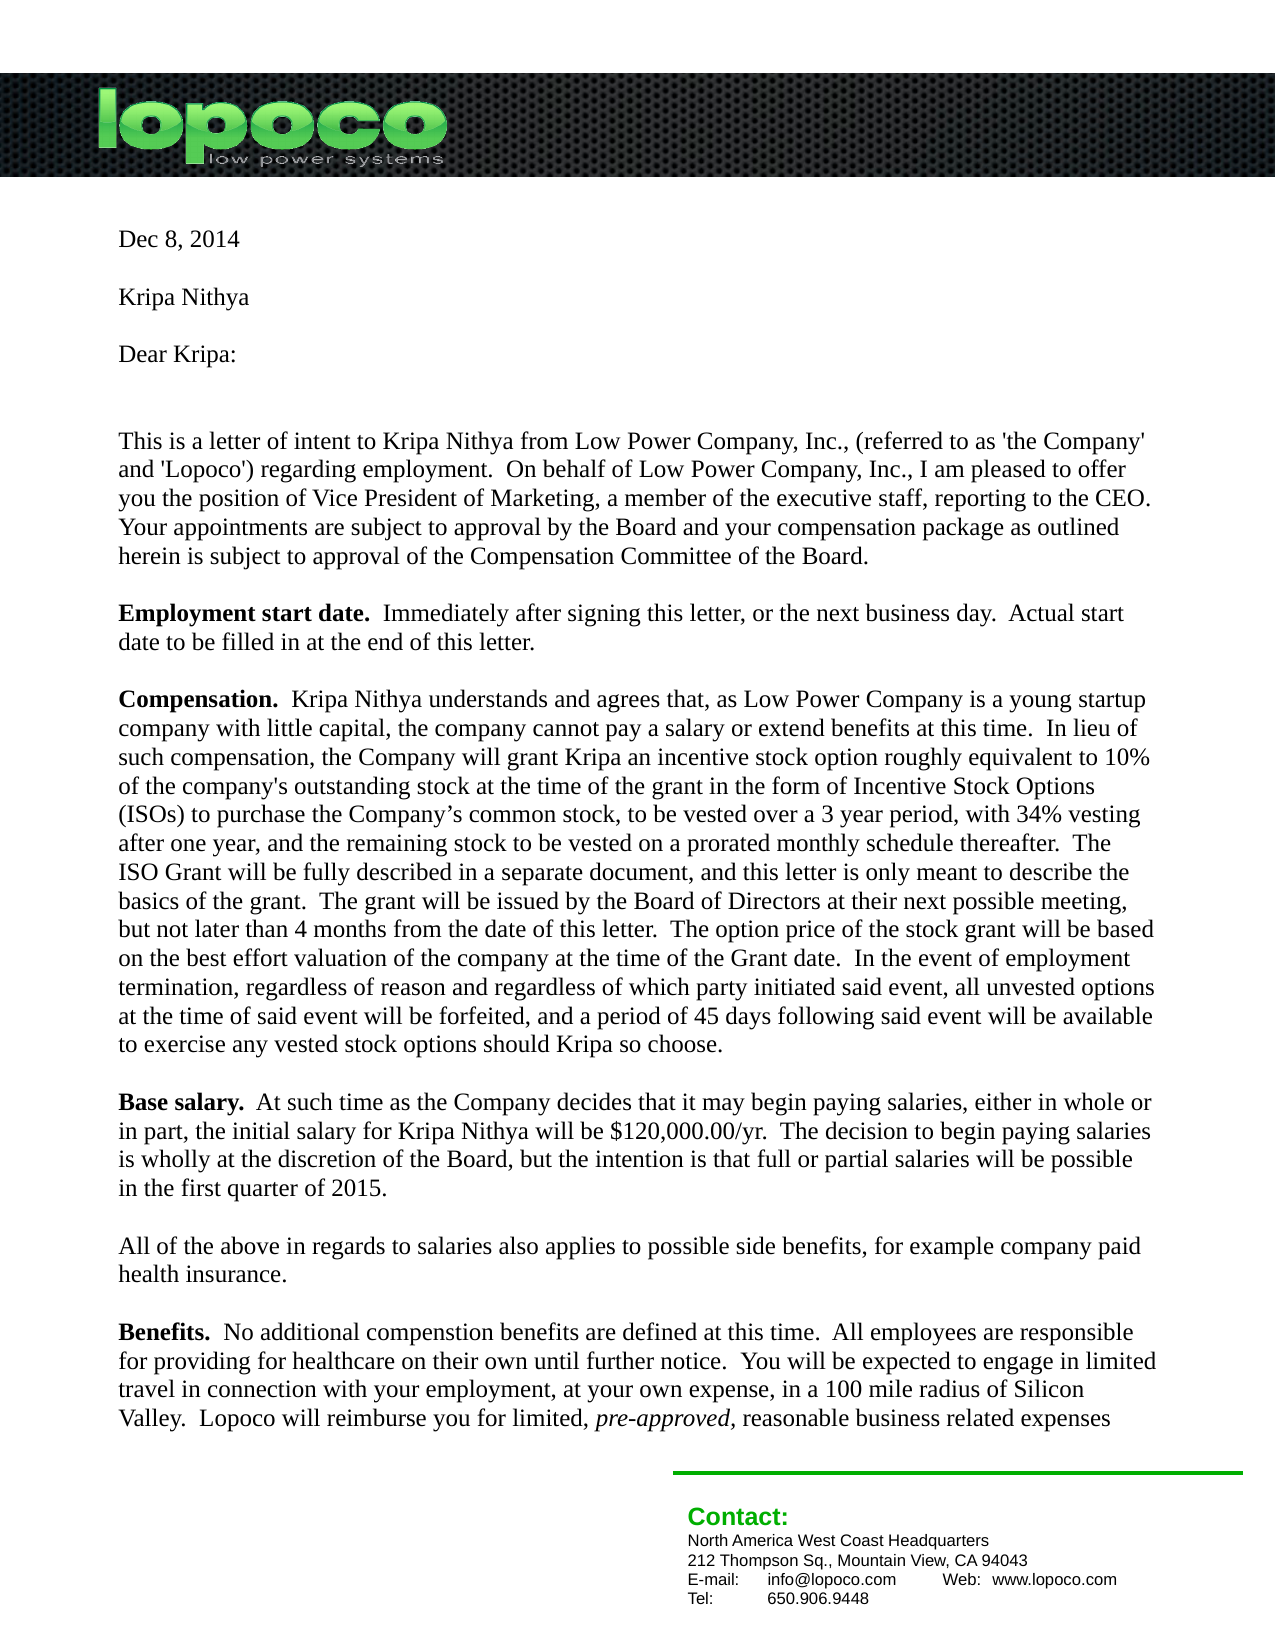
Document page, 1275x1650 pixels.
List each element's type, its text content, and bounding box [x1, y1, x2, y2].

picture [0, 73, 1275, 177]
text Benefits. No additional compenstion benefits are defined at this time. All employees are responsible for providing for healthcare on their own until further notice. You will be expected to engage in limited travel in connection with your employment, at your own expense, in a 100 mile radius of Silicon Valley. Lopoco will reimburse you for limited, pre-approved, reasonable business related expenses [118, 1317, 1157, 1432]
text This is a letter of intent to Kripa Nithya from Low Power Company, Inc., (referred to as 'the Company' and 'Lopoco') regarding employment. On behalf of Low Power Company, Inc., I am pleased to offer you the position of Vice President of Marketing, a member of the executive staff, reporting to the CEO. Your appointments are subject to approval by the Board and your compensation package as outlined herein is subject to approval of the Compensation Committee of the Board. [118, 426, 1157, 569]
text Employment start date. Immediately after signing this letter, or the next business day. Actual start date to be filled in at the end of this letter. [118, 598, 1157, 656]
text All of the above in regards to salaries also applies to possible side benefits, for example company paid health insurance. [118, 1231, 1157, 1288]
text Base salary. At such time as the Company decides that it may begin paying salaries, either in whole or in part, the initial salary for Kripa Nithya will be $120,000.00/yr. The decision to begin paying salaries is wholly at the discretion of the Board, but the intention is that full or partial salaries will be possible in the first quarter of 2015. [118, 1087, 1157, 1202]
text Dec 8, 2014 [118, 224, 1157, 253]
text Kripa Nithya [118, 282, 1157, 311]
text Dear Kripa: [118, 339, 1157, 368]
text Compensation. Kripa Nithya understands and agrees that, as Low Power Company is a young startup company with little capital, the company cannot pay a salary or extend benefits at this time. In lieu of such compensation, the Company will grant Kripa an incentive stock option roughly equivalent to 10% of the company's outstanding stock at the time of the grant in the form of Incentive Stock Options (ISOs) to purchase the Company’s common stock, to be vested over a 3 year period, with 34% vesting after one year, and the remaining stock to be vested on a prorated monthly schedule thereafter. The ISO Grant will be fully described in a separate document, and this letter is only meant to describe the basics of the grant. The grant will be issued by the Board of Directors at their next possible meeting, but not later than 4 months from the date of this letter. The option price of the stock grant will be based on the best effort valuation of the company at the time of the Grant date. In the event of employment termination, regardless of reason and regardless of which party initiated said event, all unvested options at the time of said event will be forfeited, and a period of 45 days following said event will be available to exercise any vested stock options should Kripa so choose. [118, 684, 1157, 1058]
